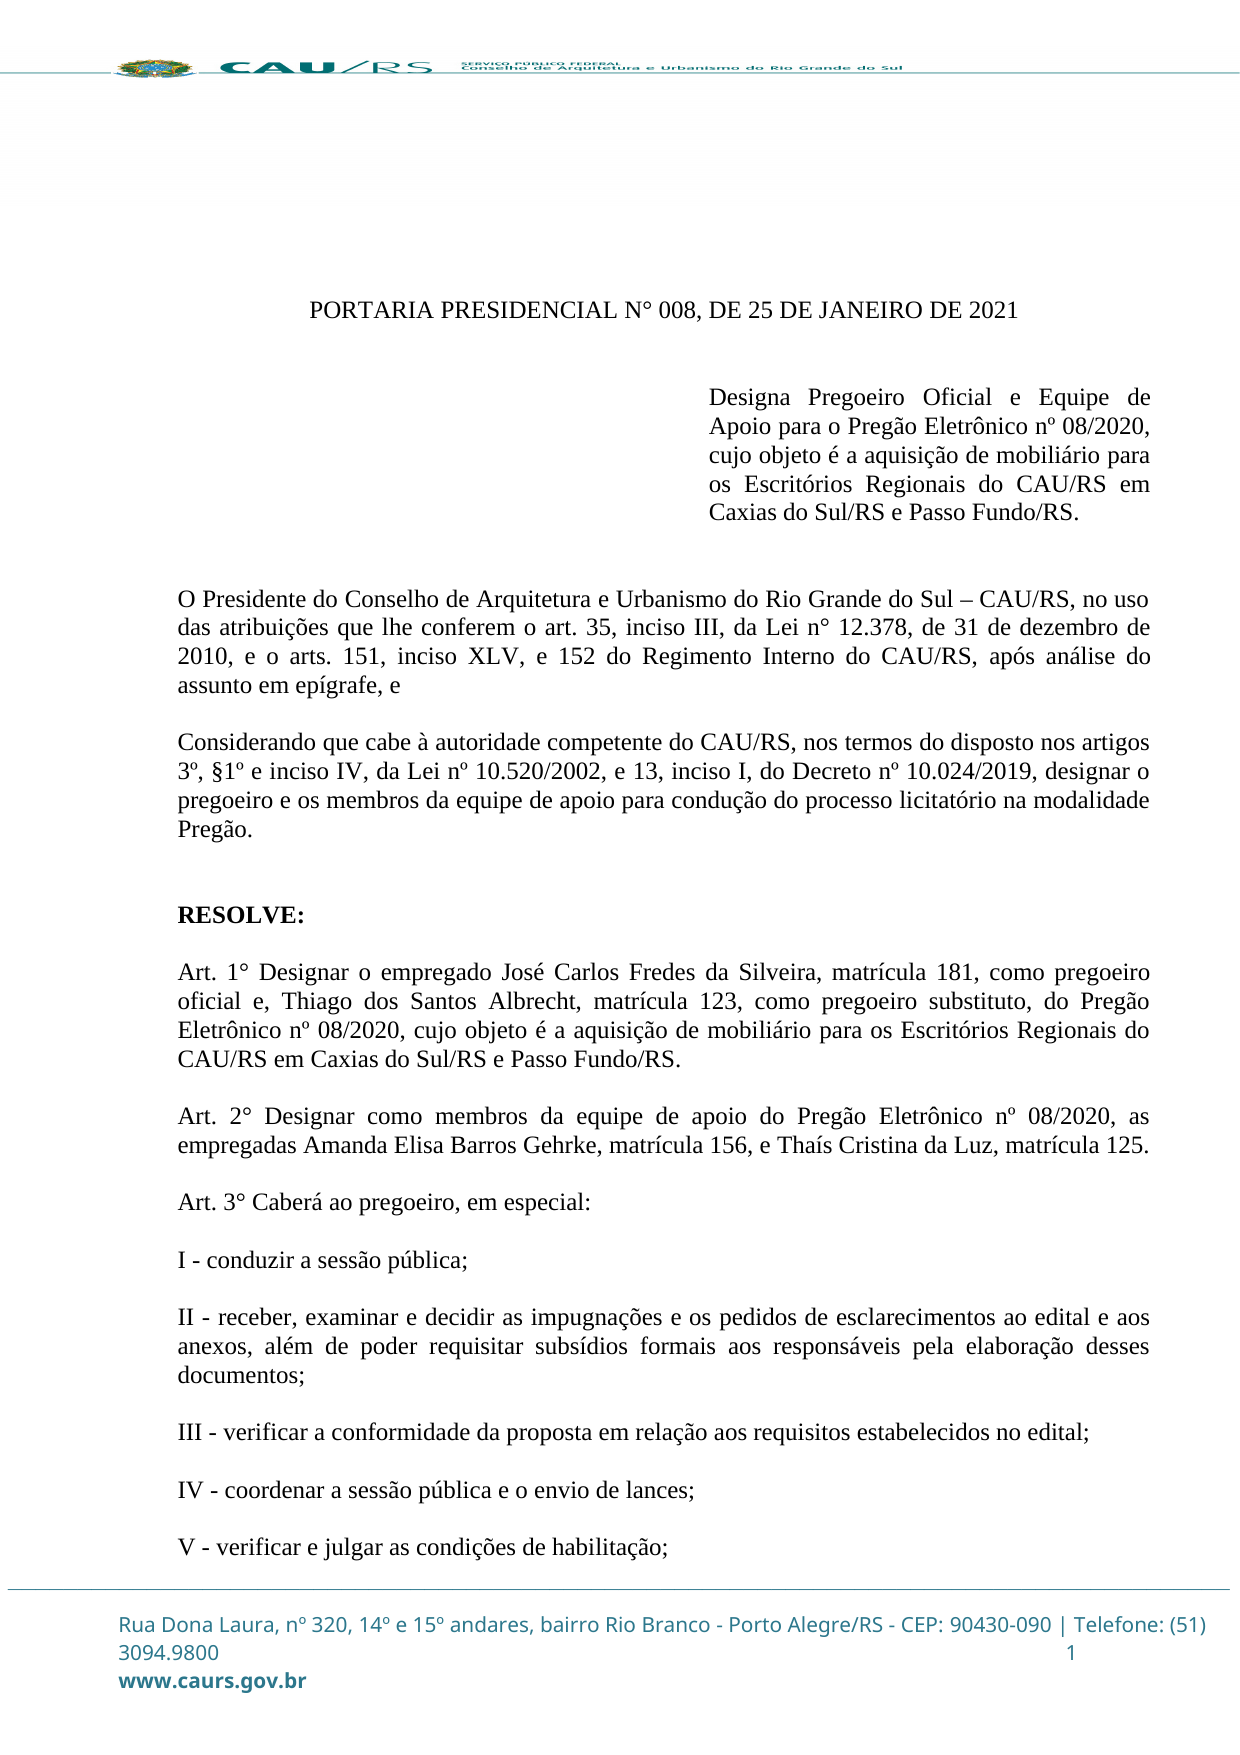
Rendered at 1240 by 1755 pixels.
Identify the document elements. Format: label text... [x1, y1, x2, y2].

text Designa Pregoeiro Oficial e Equipe de Apoio para o Pregão Eletrônico nº 08/2020, cujo objeto é a aquisição de mobiliário para os Escritórios Regionais do CAU/RS em Caxias do Sul/RS e Passo Fundo/RS. [709, 382, 1151, 526]
text PORTARIA PRESIDENCIAL N° 008, DE 25 DE JANEIRO DE 2021 [177, 295, 1151, 324]
text Art. 1° Designar o empregado José Carlos Fredes da Silveira, matrícula 181, como pregoeiro oficial e, Thiago dos Santos Albrecht, matrícula 123, como pregoeiro substituto, do Pregão Eletrônico nº 08/2020, cujo objeto é a aquisição de mobiliário para os Escritórios Regionais do CAU/RS em Caxias do Sul/RS e Passo Fundo/RS. [177, 957, 1151, 1072]
text I - conduzir a sessão pública; [177, 1245, 1151, 1274]
text IV - coordenar a sessão pública e o envio de lances; [177, 1475, 1151, 1504]
text RESOLVE: [177, 900, 1151, 929]
text II - receber, examinar e decidir as impugnações e os pedidos de esclarecimentos ao edital e aos anexos, além de poder requisitar subsídios formais aos responsáveis pela elaboração desses documentos; [177, 1302, 1151, 1389]
text Considerando que cabe à autoridade competente do CAU/RS, nos termos do disposto nos artigos 3º, §1º e inciso IV, da Lei nº 10.520/2002, e 13, inciso I, do Decreto nº 10.024/2019, designar o pregoeiro e os membros da equipe de apoio para condução do processo licitatório na modalidade Pregão. [177, 727, 1151, 842]
text III - verificar a conformidade da proposta em relação aos requisitos estabelecidos no edital; [177, 1417, 1151, 1446]
text V - verificar e julgar as condições de habilitação; [177, 1532, 1151, 1561]
text Art. 3° Caberá ao pregoeiro, em especial: [177, 1187, 1151, 1216]
text O Presidente do Conselho de Arquitetura e Urbanismo do Rio Grande do Sul – CAU/RS, no uso das atribuições que lhe conferem o art. 35, inciso III, da Lei n° 12.378, de 31 de dezembro de 2010, e o arts. 151, inciso XLV, e 152 do Regimento Interno do CAU/RS, após análise do assunto em epígrafe, e [177, 584, 1151, 699]
text Art. 2° Designar como membros da equipe de apoio do Pregão Eletrônico nº 08/2020, as empregadas Amanda Elisa Barros Gehrke, matrícula 156, e Thaís Cristina da Luz, matrícula 125. [177, 1101, 1151, 1159]
